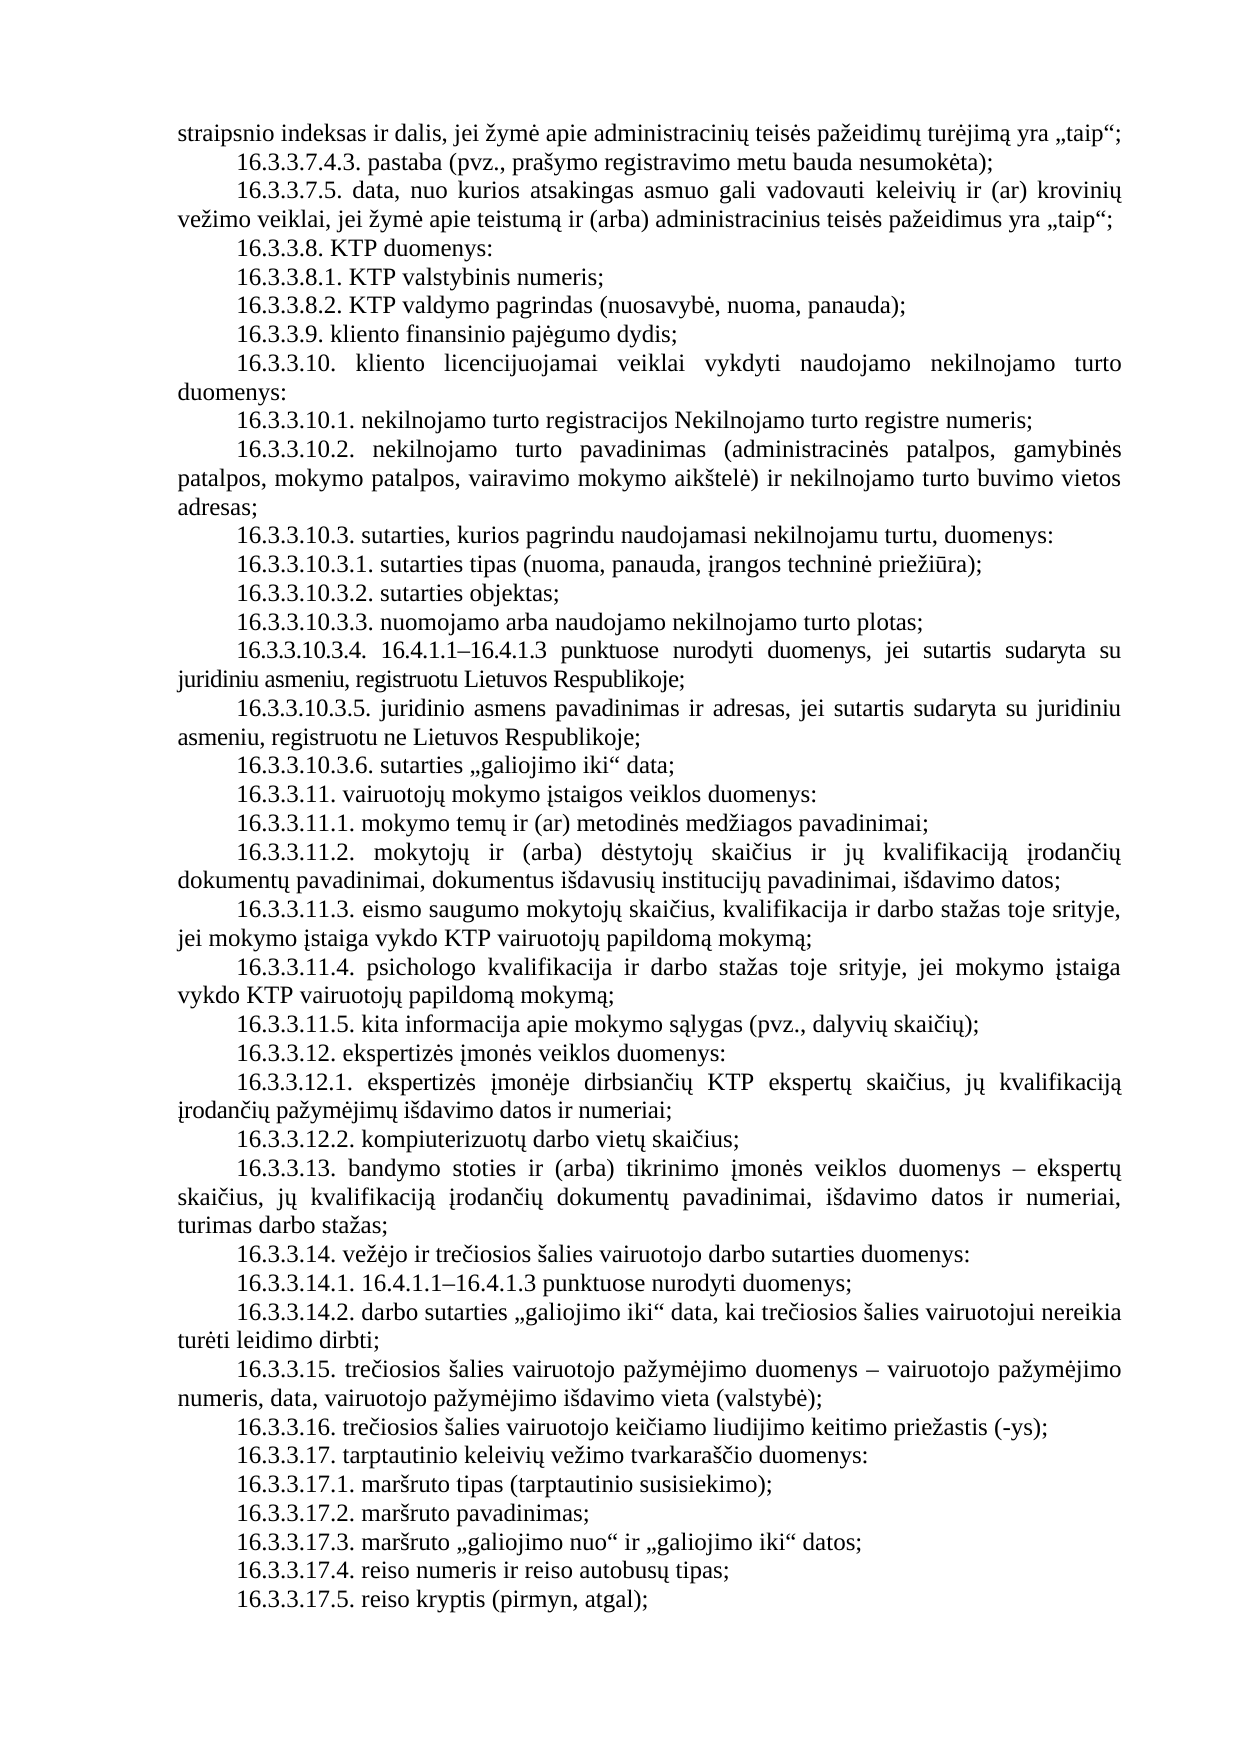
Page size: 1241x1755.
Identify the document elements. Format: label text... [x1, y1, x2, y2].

text 16.3.3.10.1. nekilnojamo turto registracijos Nekilnojamo turto registre numeris; [177, 406, 1122, 434]
text 16.3.3.13. bandymo stoties ir (arba) tikrinimo įmonės veiklos duomenys – ekspertų skaičius, jų kvalifikaciją įrodančių dokumentų pavadinimai, išdavimo datos ir numeriai, turimas darbo stažas; [177, 1153, 1122, 1239]
text 16.3.3.11.4. psichologo kvalifikacija ir darbo stažas toje srityje, jei mokymo įstaiga vykdo KTP vairuotojų papildomą mokymą; [177, 952, 1122, 1009]
text 16.3.3.10.3.3. nuomojamo arba naudojamo nekilnojamo turto plotas; [177, 607, 1122, 636]
text 16.3.3.17.1. maršruto tipas (tarptautinio susisiekimo); [177, 1469, 1122, 1498]
text 16.3.3.10.3.1. sutarties tipas (nuoma, panauda, įrangos techninė priežiūra); [177, 549, 1122, 578]
text 16.3.3.12. ekspertizės įmonės veiklos duomenys: [177, 1038, 1122, 1067]
text 16.3.3.9. kliento finansinio pajėgumo dydis; [177, 319, 1122, 348]
text straipsnio indeksas ir dalis, jei žymė apie administracinių teisės pažeidimų turėjimą yra „taip“; [177, 118, 1122, 147]
text 16.3.3.11. vairuotojų mokymo įstaigos veiklos duomenys: [177, 779, 1122, 808]
text 16.3.3.8.2. KTP valdymo pagrindas (nuosavybė, nuoma, panauda); [177, 291, 1122, 319]
text 16.3.3.17.3. maršruto „galiojimo nuo“ ir „galiojimo iki“ datos; [177, 1527, 1122, 1556]
text 16.3.3.7.4.3. pastaba (pvz., prašymo registravimo metu bauda nesumokėta); [177, 147, 1122, 176]
text 16.3.3.12.2. kompiuterizuotų darbo vietų skaičius; [177, 1124, 1122, 1153]
text 16.3.3.10. kliento licencijuojamai veiklai vykdyti naudojamo nekilnojamo turto duomenys: [177, 348, 1122, 406]
text 16.3.3.10.3.5. juridinio asmens pavadinimas ir adresas, jei sutartis sudaryta su juridiniu asmeniu, registruotu ne Lietuvos Respublikoje; [177, 693, 1122, 751]
text 16.3.3.11.3. eismo saugumo mokytojų skaičius, kvalifikacija ir darbo stažas toje srityje, jei mokymo įstaiga vykdo KTP vairuotojų papildomą mokymą; [177, 894, 1122, 952]
text 16.3.3.15. trečiosios šalies vairuotojo pažymėjimo duomenys – vairuotojo pažymėjimo numeris, data, vairuotojo pažymėjimo išdavimo vieta (valstybė); [177, 1354, 1122, 1412]
text 16.3.3.11.5. kita informacija apie mokymo sąlygas (pvz., dalyvių skaičių); [177, 1009, 1122, 1038]
text 16.3.3.14. vežėjo ir trečiosios šalies vairuotojo darbo sutarties duomenys: [177, 1239, 1122, 1268]
text 16.3.3.17.2. maršruto pavadinimas; [177, 1498, 1122, 1527]
text 16.3.3.11.1. mokymo temų ir (ar) metodinės medžiagos pavadinimai; [177, 808, 1122, 837]
text 16.3.3.8.1. KTP valstybinis numeris; [177, 262, 1122, 291]
text 16.3.3.8. KTP duomenys: [177, 233, 1122, 262]
text 16.3.3.10.3.2. sutarties objektas; [177, 578, 1122, 607]
text 16.3.3.17.5. reiso kryptis (pirmyn, atgal); [177, 1584, 1122, 1613]
text 16.3.3.14.2. darbo sutarties „galiojimo iki“ data, kai trečiosios šalies vairuotojui nereikia turėti leidimo dirbti; [177, 1297, 1122, 1354]
text 16.3.3.12.1. ekspertizės įmonėje dirbsiančių KTP ekspertų skaičius, jų kvalifikaciją įrodančių pažymėjimų išdavimo datos ir numeriai; [177, 1067, 1122, 1124]
text 16.3.3.10.3. sutarties, kurios pagrindu naudojamasi nekilnojamu turtu, duomenys: [177, 521, 1122, 549]
text 16.3.3.17. tarptautinio keleivių vežimo tvarkaraščio duomenys: [177, 1441, 1122, 1469]
text 16.3.3.17.4. reiso numeris ir reiso autobusų tipas; [177, 1556, 1122, 1584]
text 16.3.3.16. trečiosios šalies vairuotojo keičiamo liudijimo keitimo priežastis (-ys); [177, 1412, 1122, 1441]
text 16.3.3.7.5. data, nuo kurios atsakingas asmuo gali vadovauti keleivių ir (ar) krovinių vežimo veiklai, jei žymė apie teistumą ir (arba) administracinius teisės pažeidimus yra „taip“; [177, 176, 1122, 233]
text 16.3.3.11.2. mokytojų ir (arba) dėstytojų skaičius ir jų kvalifikaciją įrodančių dokumentų pavadinimai, dokumentus išdavusių institucijų pavadinimai, išdavimo datos; [177, 837, 1122, 894]
text 16.3.3.14.1. 16.4.1.1–16.4.1.3 punktuose nurodyti duomenys; [177, 1268, 1122, 1297]
text 16.3.3.10.2. nekilnojamo turto pavadinimas (administracinės patalpos, gamybinės patalpos, mokymo patalpos, vairavimo mokymo aikštelė) ir nekilnojamo turto buvimo vietos adresas; [177, 434, 1122, 521]
text 16.3.3.10.3.4. 16.4.1.1–16.4.1.3 punktuose nurodyti duomenys, jei sutartis sudaryta su juridiniu asmeniu, registruotu Lietuvos Respublikoje; [177, 636, 1122, 693]
text 16.3.3.10.3.6. sutarties „galiojimo iki“ data; [177, 751, 1122, 779]
